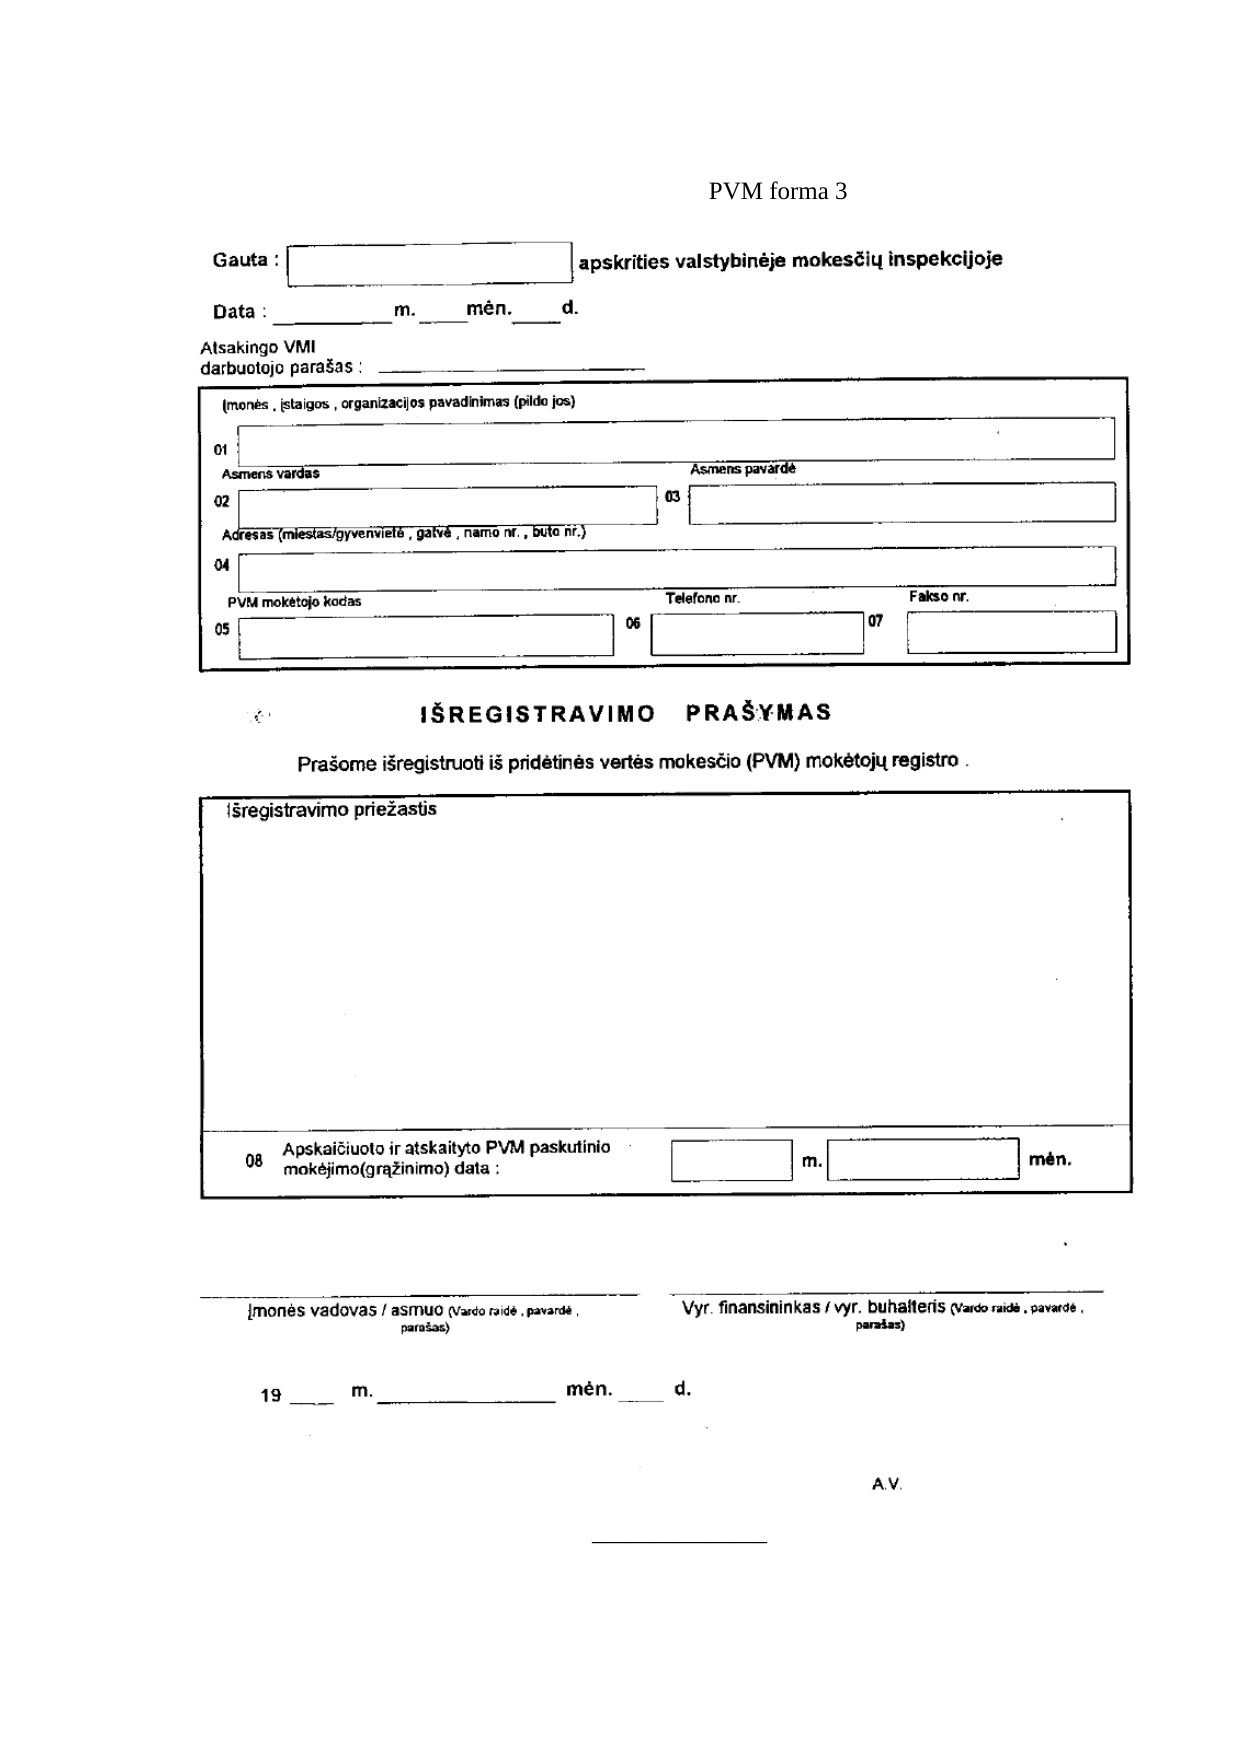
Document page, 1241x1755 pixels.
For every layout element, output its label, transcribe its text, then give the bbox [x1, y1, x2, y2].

text ______________ [177, 1517, 1181, 1545]
text PVM forma 3 [177, 176, 1181, 205]
